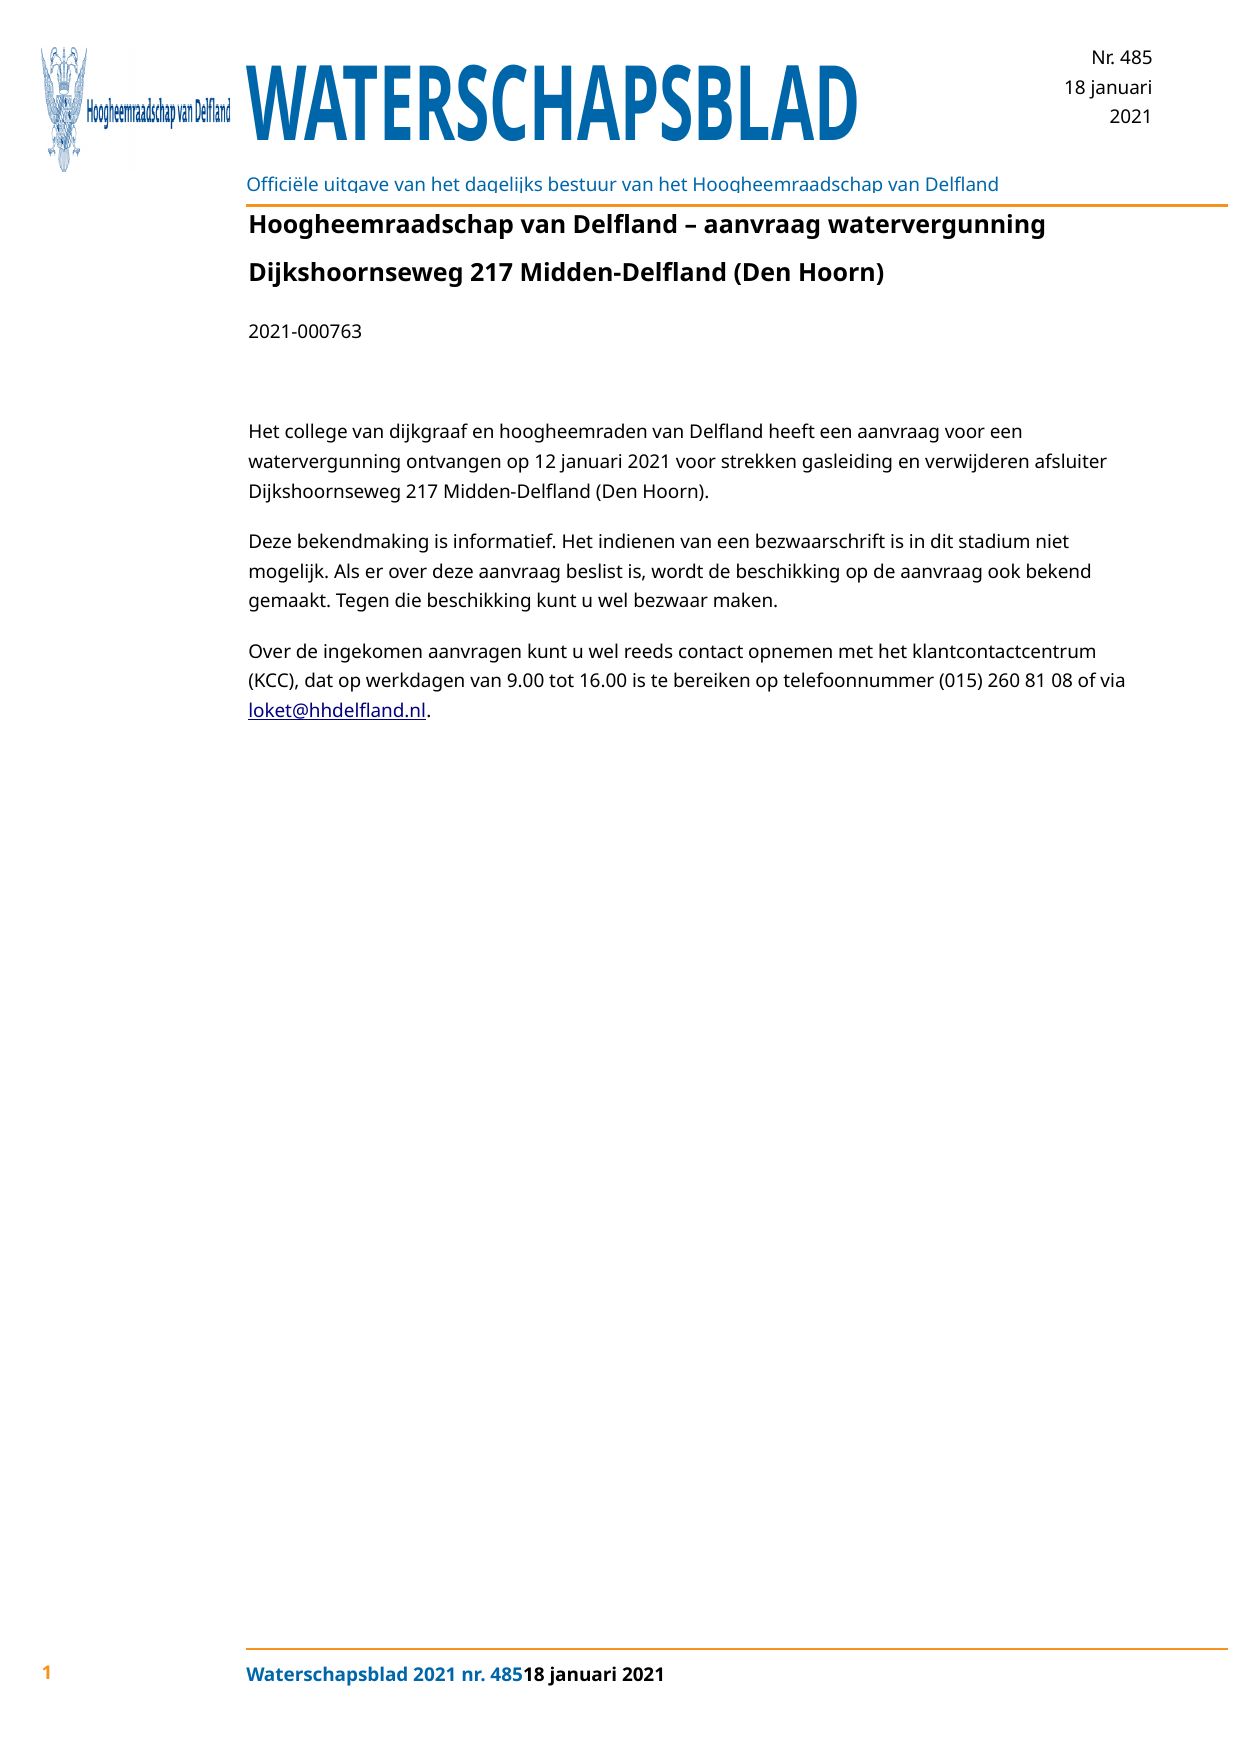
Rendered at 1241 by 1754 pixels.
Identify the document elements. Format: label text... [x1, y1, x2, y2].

text Deze bekendmaking is informatief. Het indienen van een bezwaarschrift is in dit stadium niet mogelijk. Als er over deze aanvraag beslist is, wordt de beschikking op de aanvraag ook bekend gemaakt. Tegen die beschikking kunt u wel bezwaar maken. [248, 528, 1152, 613]
picture [41, 47, 231, 172]
text Het college van dijkgraaf en hoogheemraden van Delfland heeft een aanvraag voor een watervergunning ontvangen op 12 januari 2021 voor strekken gasleiding en verwijderen afsluiter Dijkshoornseweg 217 Midden-Delfland (Den Hoorn). [248, 419, 1152, 504]
text Hoogheemraadschap van Delfland – aanvraag watervergunning Dijkshoornseweg 217 Midden-Delfland (Den Hoorn) [248, 207, 1152, 288]
text 2021-000763 [248, 318, 1152, 344]
text Over de ingekomen aanvragen kunt u wel reeds contact opnemen met het klantcontactcentrum (KCC), dat op werkdagen van 9.00 tot 16.00 is te bereiken op telefoonnummer (015) 260 81 08 of via loket@hhdelfland.nl. [248, 638, 1152, 723]
